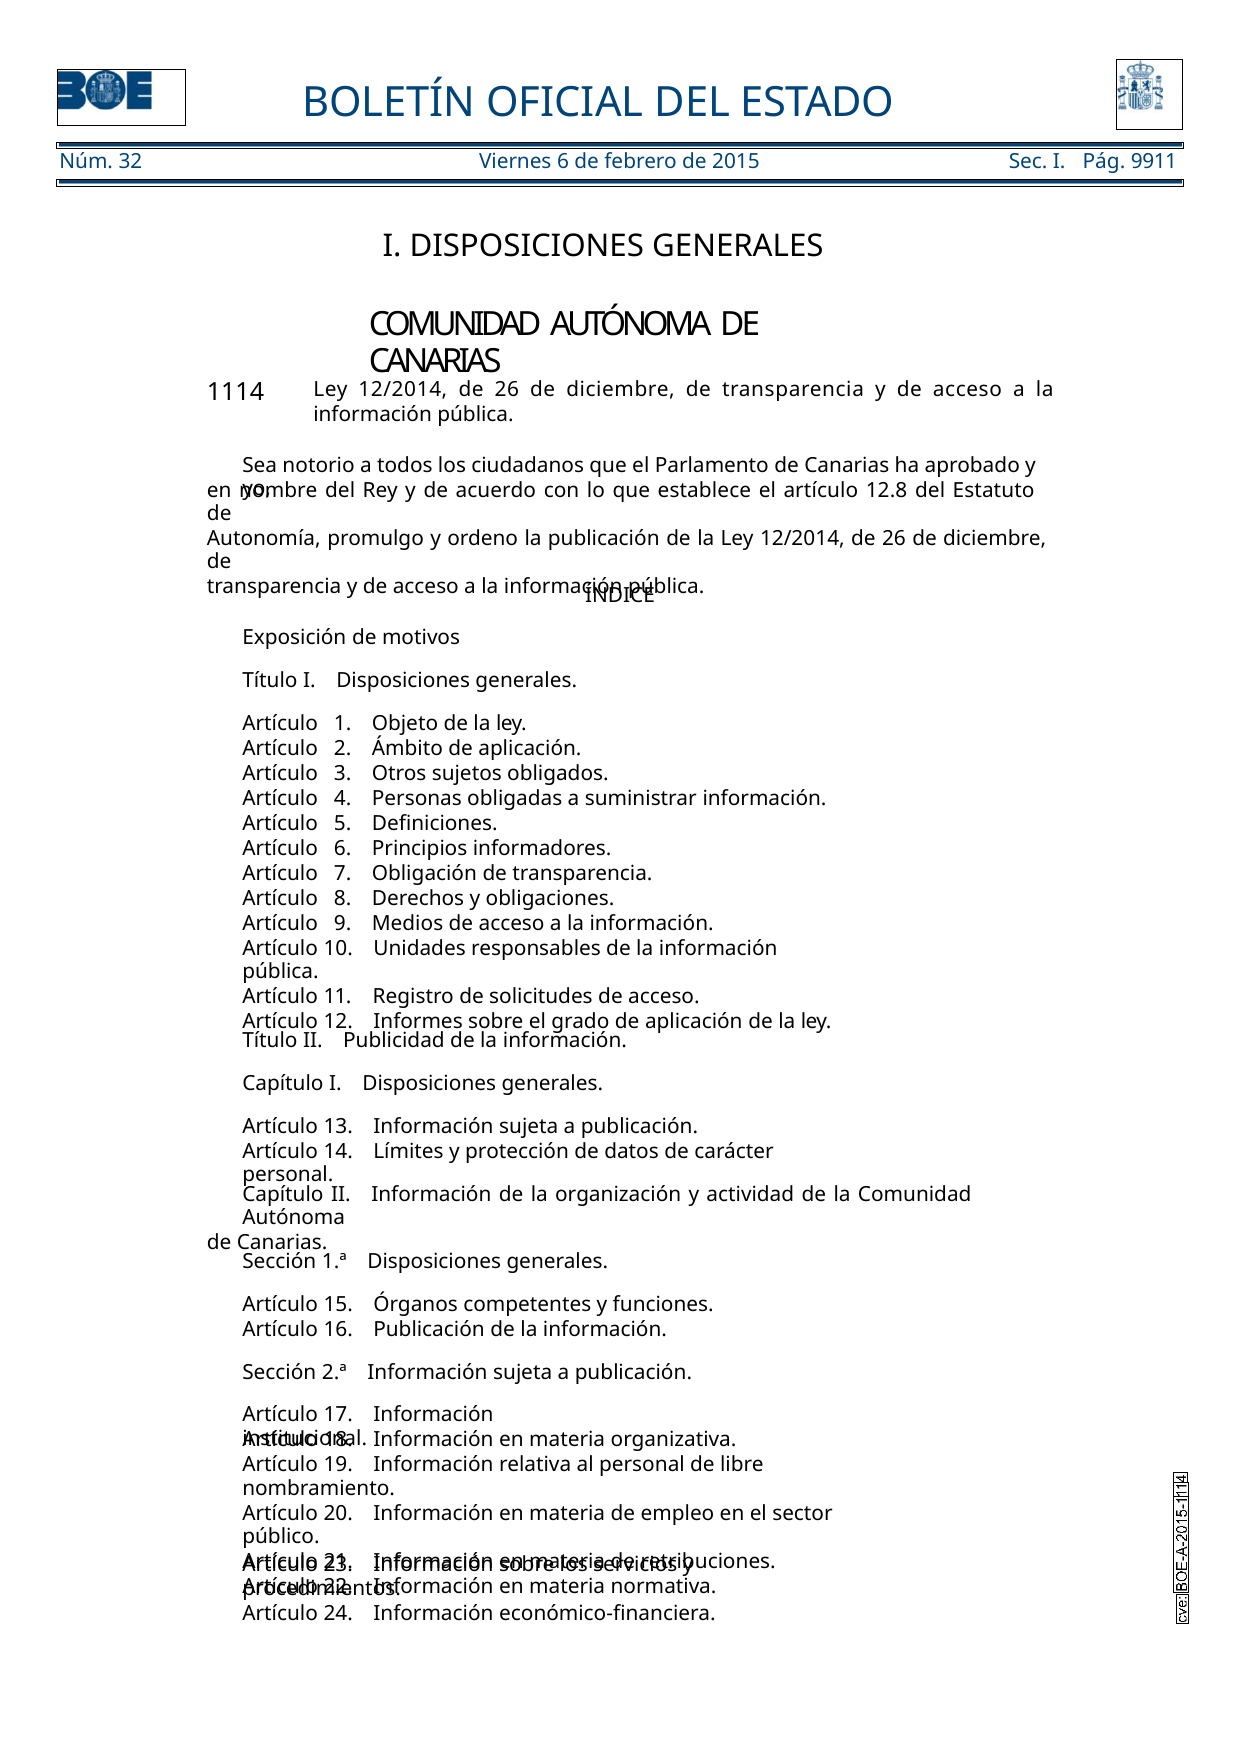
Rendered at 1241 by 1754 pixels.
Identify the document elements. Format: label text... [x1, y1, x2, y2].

text Capítulo I. Disposiciones generales. [242, 1072, 629, 1095]
text Artículo 16. Publicación de la información. [242, 1318, 715, 1341]
text Artículo 18. Información en materia organizativa. [242, 1428, 902, 1452]
text Núm. 32 [59, 150, 165, 173]
picture [1174, 1483, 1188, 1496]
text Artículo 22. Información en materia normativa. [848, 1575, 902, 1598]
text 1114 [207, 378, 287, 406]
text Artículo 9. Medios de acceso a la información. [242, 912, 853, 935]
text Viernes 6 de febrero de 2015 [479, 150, 786, 173]
picture [58, 70, 185, 125]
text Sea notorio a todos los ciudadanos que el Parlamento de Canarias ha aprobado y yo, [242, 454, 1058, 479]
text Artículo 3. Otros sujetos obligados. [242, 762, 853, 785]
text Capítulo II. Información de la organización y actividad de la Comunidad Autónoma [242, 1182, 1058, 1229]
text Artículo 1. Objeto de la ley. [242, 712, 853, 735]
picture [1174, 1473, 1187, 1482]
text transparencia y de acceso a la información pública. [207, 575, 1058, 599]
text Sección 1.ª Disposiciones generales. [242, 1250, 624, 1273]
text Título II. Publicidad de la información. [242, 1029, 629, 1053]
text Artículo 2. Ámbito de aplicación. [242, 737, 853, 760]
text Artículo 12. Informes sobre el grado de aplicación de la ley. [242, 1010, 853, 1033]
picture [1174, 1497, 1188, 1592]
text COMUNIDAD AUTÓNOMA DE CANARIAS [368, 305, 897, 378]
text Artículo 17. Información institucional. [242, 1403, 622, 1428]
text Artículo 20. Información en materia de empleo en el sector público. [242, 1502, 902, 1548]
text Exposición de motivos [242, 626, 680, 649]
text Artículo 4. Personas obligadas a suministrar información. [242, 787, 853, 810]
picture [1117, 60, 1182, 129]
text Ley 12/2014, de 26 de diciembre, de transparencia y de acceso a la [313, 378, 1058, 402]
text Artículo 10. Unidades responsables de la información pública. [242, 937, 853, 983]
text I. DISPOSICIONES GENERALES [382, 229, 883, 264]
text Artículo 21. Información en materia de retribuciones. [242, 1550, 902, 1573]
text Artículo 24. Información económico-financiera. [242, 1602, 848, 1625]
text Artículo 13. Información sujeta a publicación. [242, 1115, 866, 1138]
text Artículo 19. Información relativa al personal de libre nombramiento. [242, 1453, 902, 1500]
text Artículo 7. Obligación de transparencia. [242, 862, 853, 885]
text Artículo 15. Órganos competentes y funciones. [242, 1293, 715, 1316]
text Sección 2.ª Información sujeta a publicación. [242, 1361, 696, 1384]
text Artículo 23. Información sobre los servicios y procedimientos. [242, 1553, 848, 1600]
text información pública. [313, 403, 1058, 427]
text ÍNDICE [585, 583, 680, 607]
text Artículo 8. Derechos y obligaciones. [242, 887, 853, 910]
text de Canarias. [207, 1231, 1058, 1254]
picture [1177, 1595, 1188, 1623]
text Artículo 14. Límites y protección de datos de carácter personal. [242, 1140, 866, 1182]
picture [57, 143, 1183, 148]
text BOLETÍN OFICIAL DEL ESTADO [302, 79, 963, 126]
text Autonomía, promulgo y ordeno la publicación de la Ley 12/2014, de 26 de diciembre, de [207, 527, 1058, 574]
picture [57, 180, 1183, 186]
text Artículo 5. Definiciones. [242, 812, 853, 835]
text Artículo 6. Principios informadores. [242, 837, 853, 860]
text en nombre del Rey y de acuerdo con lo que establece el artículo 12.8 del Estatuto de [207, 479, 1058, 525]
text Artículo 11. Registro de solicitudes de acceso. [242, 985, 853, 1008]
text Sec. I. Pág. 9911 [1008, 150, 1206, 173]
text Título I. Disposiciones generales. [242, 669, 589, 692]
